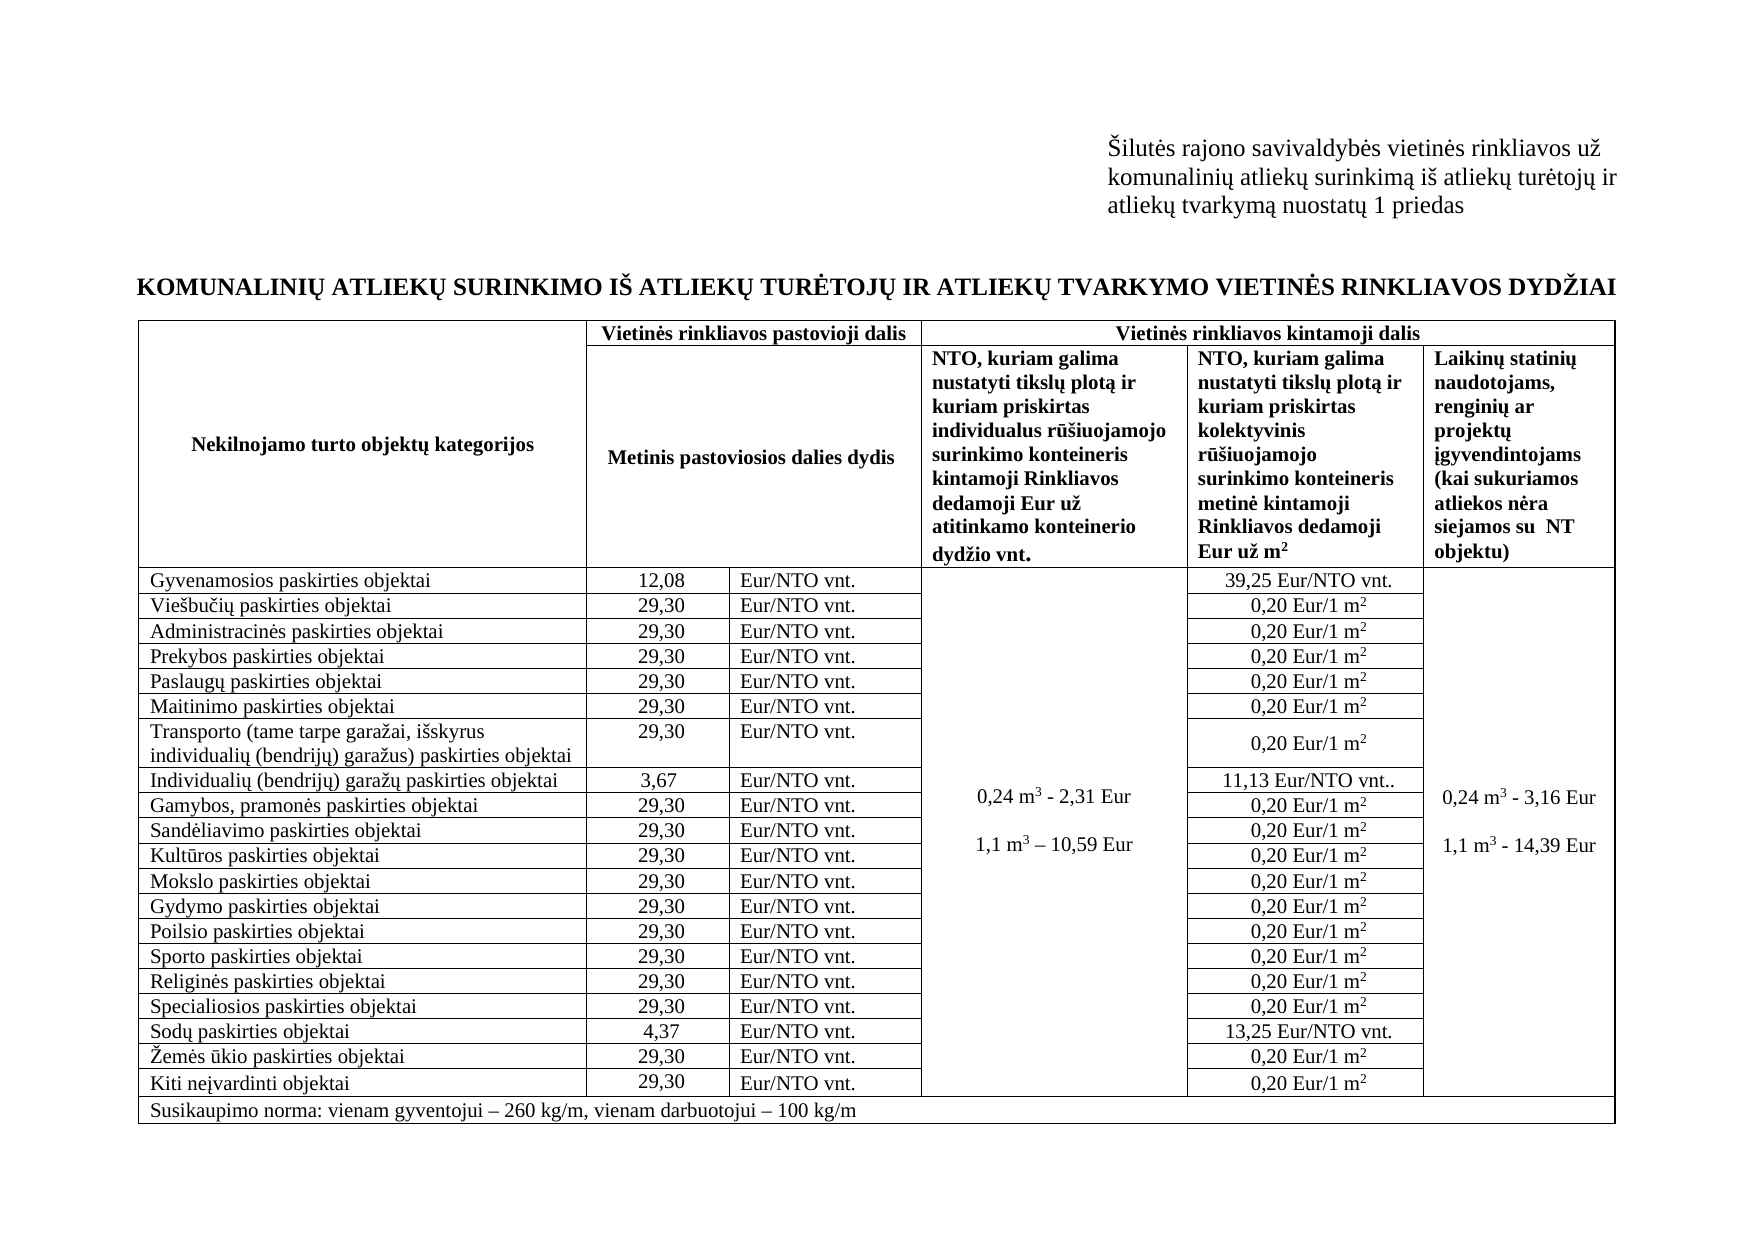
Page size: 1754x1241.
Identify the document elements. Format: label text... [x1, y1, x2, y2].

table_cell 29,30 [587, 894, 729, 918]
table_cell Kultūros paskirties objektai [139, 844, 586, 867]
table_cell Sodų paskirties objektai [139, 1019, 586, 1043]
table_cell Eur/NTO vnt. [730, 594, 921, 617]
table_cell 0,24 m3 - 2,31 Eur 1,1 m3 – 10,59 Eur [922, 568, 1187, 1096]
table_cell 0,20 Eur/1 m2 [1188, 869, 1423, 893]
table_cell Gyvenamosios paskirties objektai [139, 568, 586, 592]
table_cell 29,30 [587, 944, 729, 968]
table_cell 12,08 [587, 568, 729, 592]
table_cell Prekybos paskirties objektai [139, 644, 586, 668]
text komunalinių atliekų surinkimą iš atliekų turėtojų ir [1107, 162, 1636, 190]
table_cell 29,30 [587, 919, 729, 943]
table_cell Eur/NTO vnt. [730, 994, 921, 1018]
text atliekų tvarkymą nuostatų 1 priedas [1107, 190, 1636, 219]
table_header Nekilnojamo turto objektų kategorijos [139, 321, 586, 567]
table_cell 0,20 Eur/1 m2 [1188, 844, 1423, 867]
table_cell Administracinės paskirties objektai [139, 619, 586, 643]
table_cell Eur/NTO vnt. [730, 1069, 921, 1096]
table_cell Maitinimo paskirties objektai [139, 694, 586, 718]
table_cell 29,30 [587, 669, 729, 693]
table_cell Eur/NTO vnt. [730, 644, 921, 668]
table_cell 0,20 Eur/1 m2 [1188, 644, 1423, 668]
table_cell 4,37 [587, 1019, 729, 1043]
table_cell Transporto (tame tarpe garažai, išskyrus individualių (bendrijų) garažus) paskirties objektai [139, 719, 586, 767]
table_cell NTO, kuriam galima nustatyti tikslų plotą ir kuriam priskirtas kolektyvinis rūšiuojamojo surinkimo konteineris metinė kintamoji Rinkliavos dedamoji Eur už m2 [1188, 346, 1423, 567]
table_cell 0,20 Eur/1 m2 [1188, 818, 1423, 842]
table_cell 29,30 [587, 793, 729, 817]
table_cell Eur/NTO vnt. [730, 818, 921, 842]
table_cell Eur/NTO vnt. [730, 869, 921, 893]
table_cell Specialiosios paskirties objektai [139, 994, 586, 1018]
table_header Vietinės rinkliavos pastovioji dalis [587, 321, 921, 345]
table_cell 0,20 Eur/1 m2 [1188, 969, 1423, 993]
table_cell Eur/NTO vnt. [730, 919, 921, 943]
table_cell 11,13 Eur/NTO vnt.. [1188, 768, 1423, 792]
table_cell 29,30 [587, 719, 729, 767]
table_cell NTO, kuriam galima nustatyti tikslų plotą ir kuriam priskirtas individualus rūšiuojamojo surinkimo konteineris kintamoji Rinkliavos dedamoji Eur už atitinkamo konteinerio dydžio vnt. [922, 346, 1187, 567]
table_cell Eur/NTO vnt. [730, 894, 921, 918]
table_cell Žemės ūkio paskirties objektai [139, 1044, 586, 1068]
table_cell Eur/NTO vnt. [730, 669, 921, 693]
table_cell Kiti neįvardinti objektai [139, 1069, 586, 1096]
table_cell Eur/NTO vnt. [730, 768, 921, 792]
table_cell Sandėliavimo paskirties objektai [139, 818, 586, 842]
table_cell Eur/NTO vnt. [730, 619, 921, 643]
table_cell Gamybos, pramonės paskirties objektai [139, 793, 586, 817]
table_cell Religinės paskirties objektai [139, 969, 586, 993]
table_cell Eur/NTO vnt. [730, 793, 921, 817]
table_cell 0,20 Eur/1 m2 [1188, 944, 1423, 968]
table_header Vietinės rinkliavos kintamoji dalis [922, 321, 1614, 345]
table_cell Viešbučių paskirties objektai [139, 594, 586, 617]
table_cell 29,30 [587, 869, 729, 893]
table_cell 0,20 Eur/1 m2 [1188, 1044, 1423, 1068]
table_cell 13,25 Eur/NTO vnt. [1188, 1019, 1423, 1043]
table_cell Eur/NTO vnt. [730, 969, 921, 993]
text Šilutės rajono savivaldybės vietinės rinkliavos už [1107, 133, 1636, 162]
table_cell Paslaugų paskirties objektai [139, 669, 586, 693]
table_cell 0,20 Eur/1 m2 [1188, 1069, 1423, 1096]
table_cell Laikinų statinių naudotojams, renginių ar projektų įgyvendintojams (kai sukuriamos atliekos nėra siejamos su NT objektu) [1424, 346, 1614, 567]
table_cell 29,30 [587, 1069, 729, 1096]
table_cell Individualių (bendrijų) garažų paskirties objektai [139, 768, 586, 792]
table_cell 0,20 Eur/1 m2 [1188, 793, 1423, 817]
table_cell 29,30 [587, 619, 729, 643]
table_cell 0,20 Eur/1 m2 [1188, 919, 1423, 943]
table_cell Eur/NTO vnt. [730, 568, 921, 592]
table_cell 0,20 Eur/1 m2 [1188, 894, 1423, 918]
table_cell Poilsio paskirties objektai [139, 919, 586, 943]
table_cell 0,20 Eur/1 m2 [1188, 619, 1423, 643]
table_cell 29,30 [587, 694, 729, 718]
table_cell 0,20 Eur/1 m2 [1188, 694, 1423, 718]
table_cell Metinis pastoviosios dalies dydis [587, 346, 921, 567]
table_cell Eur/NTO vnt. [730, 694, 921, 718]
table_cell Eur/NTO vnt. [730, 1044, 921, 1068]
table_cell 0,20 Eur/1 m2 [1188, 994, 1423, 1018]
table_cell 29,30 [587, 644, 729, 668]
text KOMUNALINIŲ ATLIEKŲ SURINKIMO IŠ ATLIEKŲ TURĖTOJŲ IR ATLIEKŲ TVARKYMO VIETINĖS RINKLIAVOS DYDŽIAI [118, 272, 1636, 301]
table_cell 29,30 [587, 818, 729, 842]
table_cell Eur/NTO vnt. [730, 1019, 921, 1043]
table_cell 29,30 [587, 969, 729, 993]
table_cell 29,30 [587, 994, 729, 1018]
table_cell Mokslo paskirties objektai [139, 869, 586, 893]
table_cell 0,20 Eur/1 m2 [1188, 669, 1423, 693]
table_cell 0,20 Eur/1 m2 [1188, 719, 1423, 767]
table_cell 39,25 Eur/NTO vnt. [1188, 568, 1423, 592]
table_cell 29,30 [587, 844, 729, 867]
table_cell Sporto paskirties objektai [139, 944, 586, 968]
table_cell 29,30 [587, 594, 729, 617]
table_cell Eur/NTO vnt. [730, 844, 921, 867]
table_cell 3,67 [587, 768, 729, 792]
table_cell Gydymo paskirties objektai [139, 894, 586, 918]
table_cell 29,30 [587, 1044, 729, 1068]
table_cell 0,20 Eur/1 m2 [1188, 594, 1423, 617]
table_cell 0,24 m3 - 3,16 Eur 1,1 m3 - 14,39 Eur [1424, 568, 1614, 1096]
table_cell Eur/NTO vnt. [730, 719, 921, 767]
table_cell Eur/NTO vnt. [730, 944, 921, 968]
table_cell Susikaupimo norma: vienam gyventojui – 260 kg/m, vienam darbuotojui – 100 kg/m [139, 1097, 1614, 1123]
